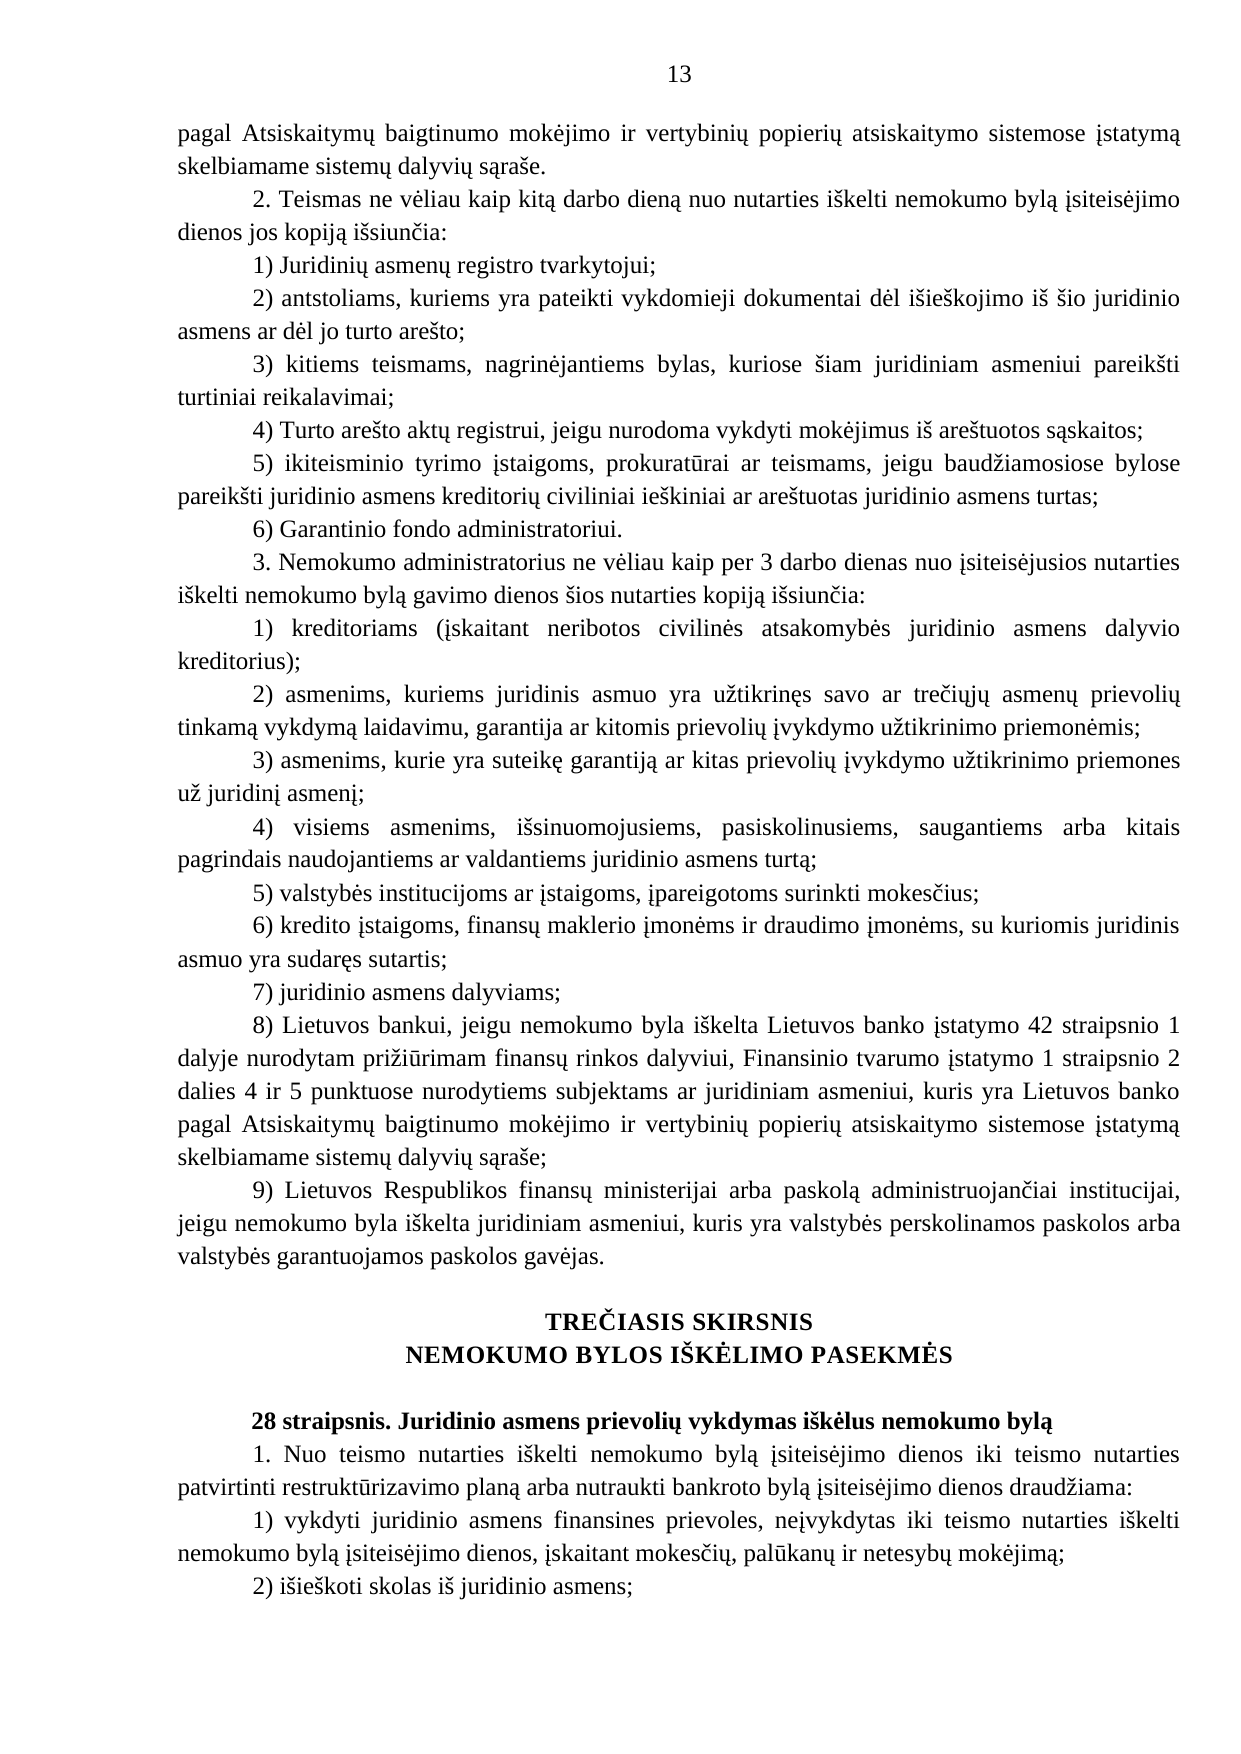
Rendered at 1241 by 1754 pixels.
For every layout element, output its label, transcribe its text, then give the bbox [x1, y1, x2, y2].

text pagal Atsiskaitymų baigtinumo mokėjimo ir vertybinių popierių atsiskaitymo sistemose įstatymą skelbiamame sistemų dalyvių sąraše. [177, 118, 1181, 180]
text 8) Lietuvos bankui, jeigu nemokumo byla iškelta Lietuvos banko įstatymo 42 straipsnio 1 dalyje nurodytam prižiūrimam finansų rinkos dalyviui, Finansinio tvarumo įstatymo 1 straipsnio 2 dalies 4 ir 5 punktuose nurodytiems subjektams ar juridiniam asmeniui, kuris yra Lietuvos banko pagal Atsiskaitymų baigtinumo mokėjimo ir vertybinių popierių atsiskaitymo sistemose įstatymą skelbiamame sistemų dalyvių sąraše; [177, 1010, 1181, 1171]
text 4) visiems asmenims, išsinuomojusiems, pasiskolinusiems, saugantiems arba kitais pagrindais naudojantiems ar valdantiems juridinio asmens turtą; [177, 812, 1181, 873]
text 4) Turto arešto aktų registrui, jeigu nurodoma vykdyti mokėjimus iš areštuotos sąskaitos; [177, 415, 1181, 444]
text 7) juridinio asmens dalyviams; [177, 977, 1181, 1005]
text 5) ikiteisminio tyrimo įstaigoms, prokuratūrai ar teismams, jeigu baudžiamosiose bylose pareikšti juridinio asmens kreditorių civiliniai ieškiniai ar areštuotas juridinio asmens turtas; [177, 448, 1181, 510]
text 1. Nuo teismo nutarties iškelti nemokumo bylą įsiteisėjimo dienos iki teismo nutarties patvirtinti restruktūrizavimo planą arba nutraukti bankroto bylą įsiteisėjimo dienos draudžiama: [177, 1439, 1181, 1501]
text NEMOKUMO BYLOS IŠKĖLIMO PASEKMĖS [177, 1340, 1181, 1369]
text 1) vykdyti juridinio asmens finansines prievoles, neįvykdytas iki teismo nutarties iškelti nemokumo bylą įsiteisėjimo dienos, įskaitant mokesčių, palūkanų ir netesybų mokėjimą; [177, 1505, 1181, 1567]
text 2) asmenims, kuriems juridinis asmuo yra užtikrinęs savo ar trečiųjų asmenų prievolių tinkamą vykdymą laidavimu, garantija ar kitomis prievolių įvykdymo užtikrinimo priemonėmis; [177, 679, 1181, 741]
text 5) valstybės institucijoms ar įstaigoms, įpareigotoms surinkti mokesčius; [177, 878, 1181, 906]
text 3) kitiems teismams, nagrinėjantiems bylas, kuriose šiam juridiniam asmeniui pareikšti turtiniai reikalavimai; [177, 349, 1181, 411]
text 3) asmenims, kurie yra suteikę garantiją ar kitas prievolių įvykdymo užtikrinimo priemones už juridinį asmenį; [177, 746, 1181, 807]
text 2) antstoliams, kuriems yra pateikti vykdomieji dokumentai dėl išieškojimo iš šio juridinio asmens ar dėl jo turto arešto; [177, 283, 1181, 345]
text 9) Lietuvos Respublikos finansų ministerijai arba paskolą administruojančiai institucijai, jeigu nemokumo byla iškelta juridiniam asmeniui, kuris yra valstybės perskolinamos paskolos arba valstybės garantuojamos paskolos gavėjas. [177, 1175, 1181, 1269]
text 28 straipsnis. Juridinio asmens prievolių vykdymas iškėlus nemokumo bylą [177, 1406, 1181, 1435]
text 1) Juridinių asmenų registro tvarkytojui; [177, 250, 1181, 279]
text 2. Teismas ne vėliau kaip kitą darbo dieną nuo nutarties iškelti nemokumo bylą įsiteisėjimo dienos jos kopiją išsiunčia: [177, 184, 1181, 246]
text 3. Nemokumo administratorius ne vėliau kaip per 3 darbo dienas nuo įsiteisėjusios nutarties iškelti nemokumo bylą gavimo dienos šios nutarties kopiją išsiunčia: [177, 547, 1181, 609]
text 1) kreditoriams (įskaitant neribotos civilinės atsakomybės juridinio asmens dalyvio kreditorius); [177, 613, 1181, 675]
text 6) kredito įstaigoms, finansų maklerio įmonėms ir draudimo įmonėms, su kuriomis juridinis asmuo yra sudaręs sutartis; [177, 911, 1181, 972]
text 6) Garantinio fondo administratoriui. [177, 514, 1181, 543]
text TREČIASIS SKIRSNIS [177, 1307, 1181, 1336]
text 2) išieškoti skolas iš juridinio asmens; [177, 1571, 1181, 1600]
